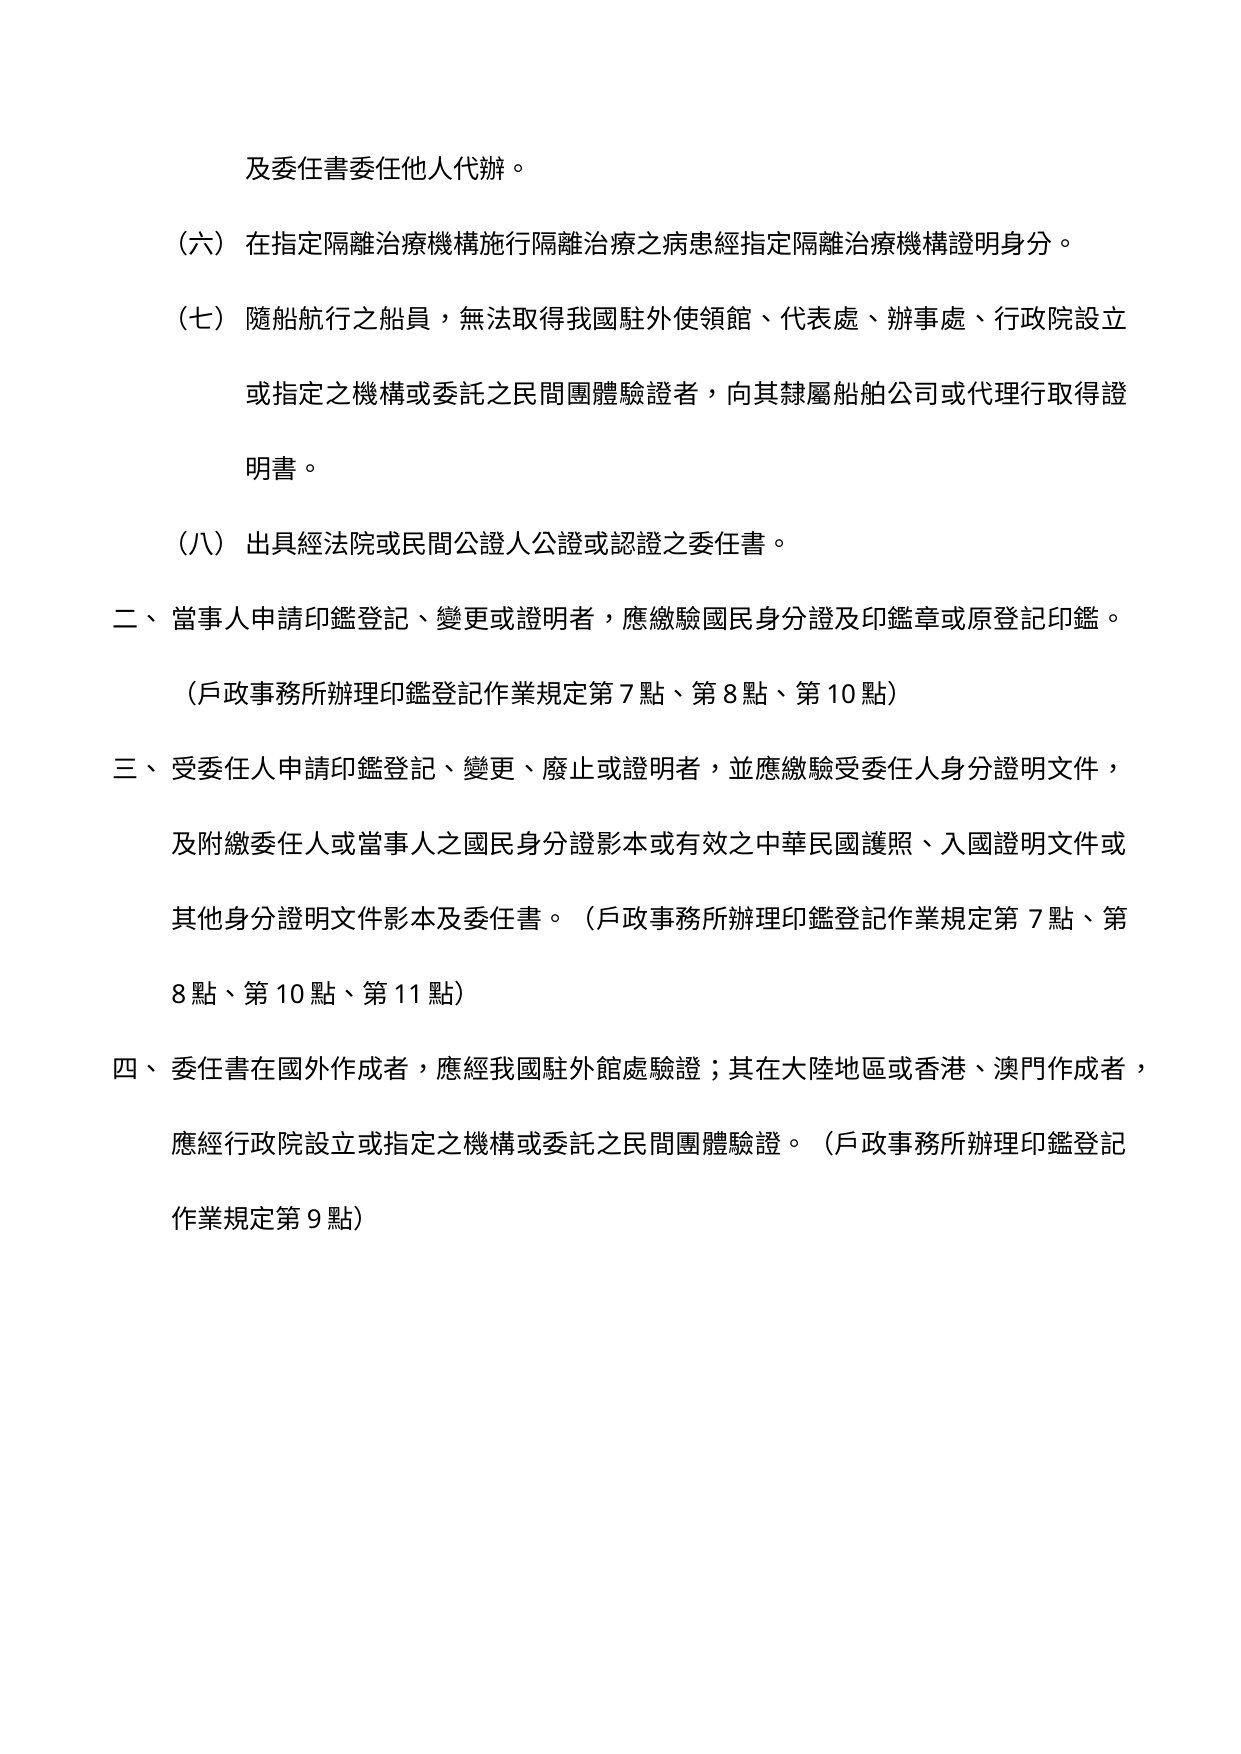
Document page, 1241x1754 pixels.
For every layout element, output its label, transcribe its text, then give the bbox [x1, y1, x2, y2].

list 出具經法院或民間公證人公證或認證之委任書。 [162, 499, 1128, 574]
list 在指定隔離治療機構施行隔離治療之病患經指定隔離治療機構證明身分。 [162, 199, 1128, 274]
list 委任書在國外作成者，應經我國駐外館處驗證；其在大陸地區或香港、澳門作成者，應經行政院設立或指定之機構或委託之民間團體驗證。（戶政事務所辦理印鑑登記作業規定第9點） [112, 1024, 1128, 1249]
list 及委任書委任他人代辦。 [162, 124, 1128, 199]
list 受委任人申請印鑑登記、變更、廢止或證明者，並應繳驗受委任人身分證明文件，及附繳委任人或當事人之國民身分證影本或有效之中華民國護照、入國證明文件或其他身分證明文件影本及委任書。（戶政事務所辦理印鑑登記作業規定第7點、第8點、第10點、第11點） [112, 724, 1128, 1024]
list 隨船航行之船員，無法取得我國駐外使領館、代表處、辦事處、行政院設立或指定之機構或委託之民間團體驗證者，向其隸屬船舶公司或代理行取得證明書。 [162, 274, 1128, 499]
list 當事人申請印鑑登記、變更或證明者，應繳驗國民身分證及印鑑章或原登記印鑑。（戶政事務所辦理印鑑登記作業規定第7點、第8點、第10點） [112, 574, 1128, 724]
